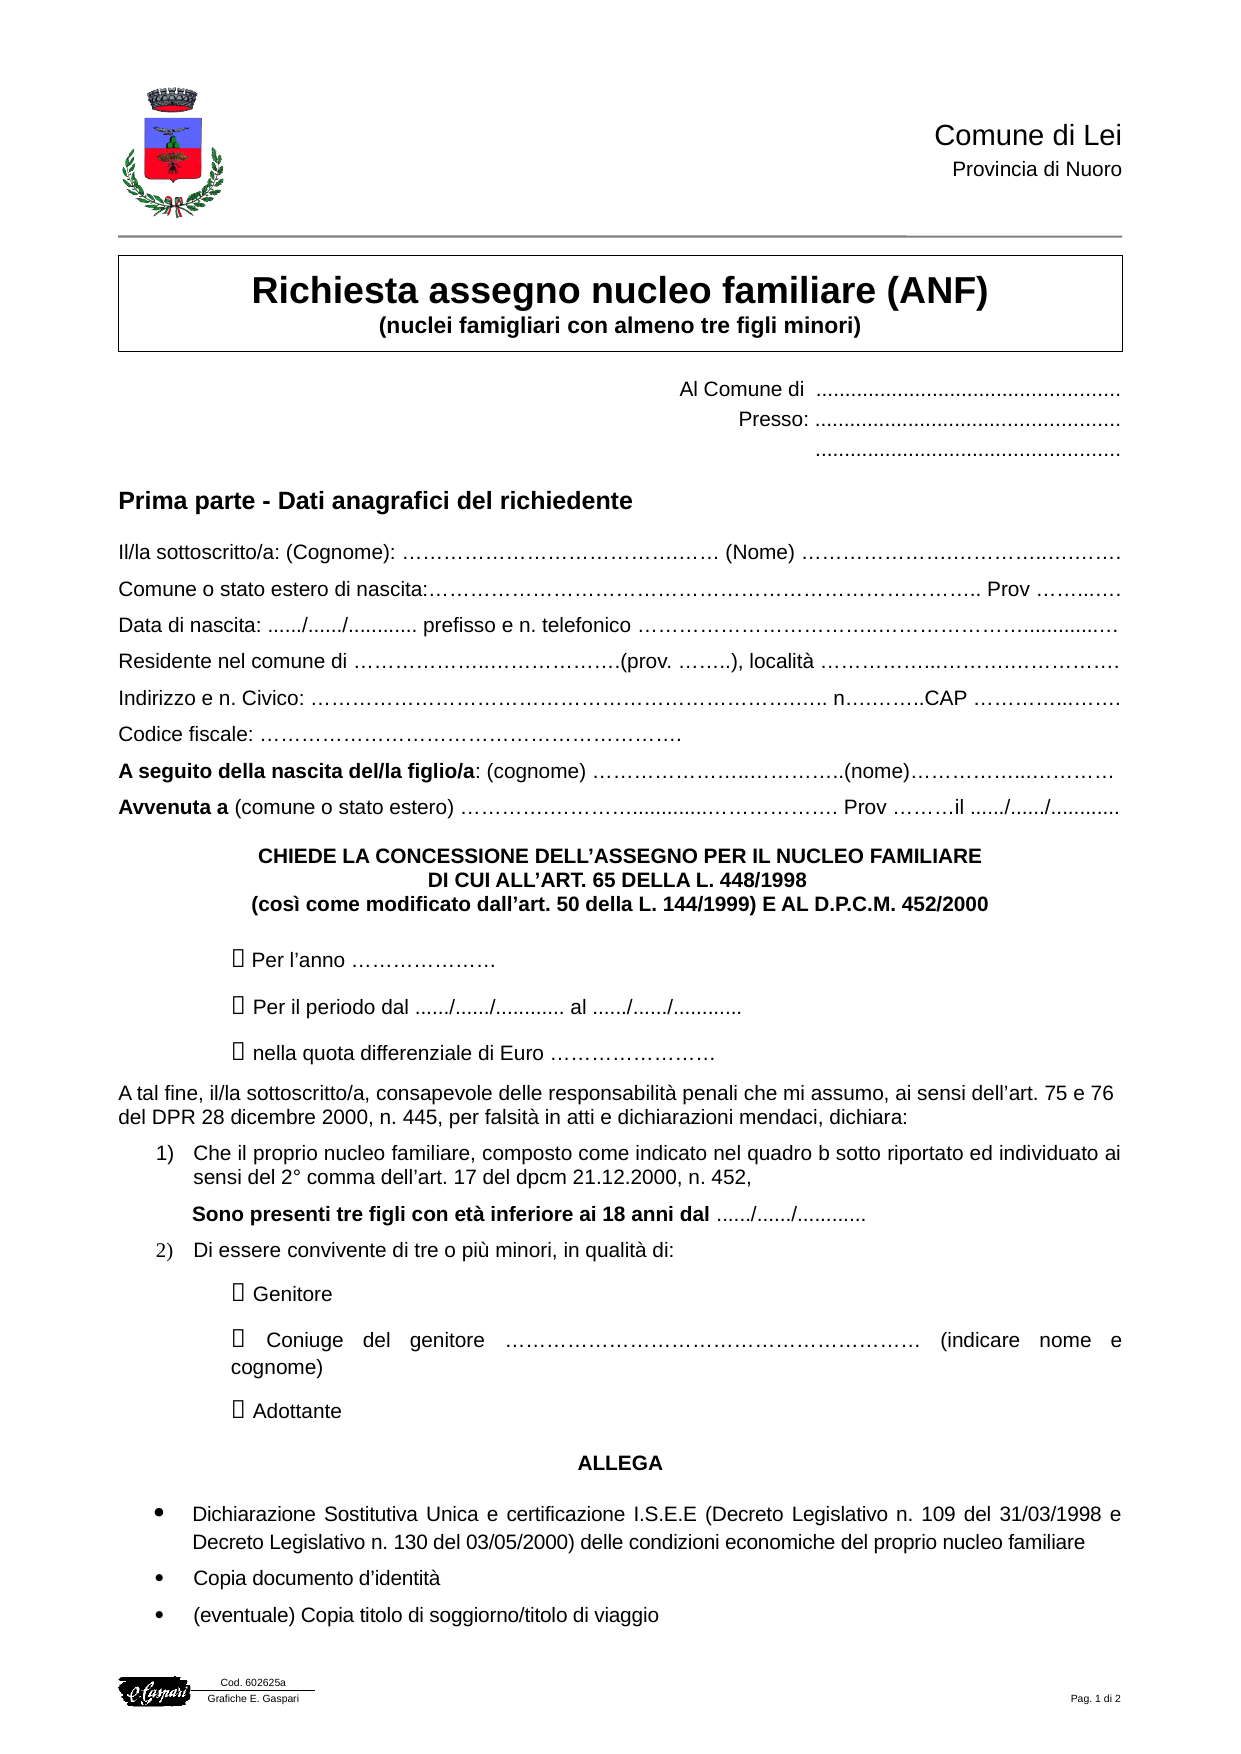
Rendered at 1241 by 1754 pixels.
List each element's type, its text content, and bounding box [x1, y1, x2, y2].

text Provincia di Nuoro [224, 157, 1122, 181]
picture [122, 87, 224, 219]
list Dichiarazione Sostitutiva Unica e certificazione I.S.E.E (Decreto Legislativo n. 109 del 31/03/1998 e Decreto Legislativo n. 130 del 03/05/2000) delle condizioni economiche del proprio nucleo familiare [154, 1502, 1122, 1553]
text Prima parte - Dati anagrafici del richiedente [118, 486, 1122, 515]
text Sono presenti tre figli con età inferiore ai 18 anni dal ....../....../............ [192, 1201, 1122, 1225]
text  nella quota differenziale di Euro …………………… [231, 1034, 1122, 1068]
list Copia documento d’identità [156, 1566, 1122, 1590]
text Il/la sottoscritto/a: (Cognome): ………………………………….…… (Nome) ………………….…………..….……. [118, 540, 1122, 564]
text  Coniuge del genitore …………………………………………………… (indicare nome e cognome) [231, 1321, 1122, 1379]
text Codice fiscale: ……………………………………………………. [118, 722, 1122, 746]
list (eventuale) Copia titolo di soggiorno/titolo di viaggio [156, 1603, 1122, 1627]
text  Per il periodo dal ....../....../............ al ....../....../............ [231, 987, 1122, 1022]
picture [117, 1675, 191, 1707]
text Indirizzo e n. Civico: …………………………………………………………….….. n….……..CAP …………...……. [118, 686, 1122, 710]
text ALLEGA [118, 1451, 1122, 1475]
text A seguito della nascita del/la figlio/a: (cognome) …………………..…………..(nome)……………...………… [118, 759, 1122, 783]
text Comune di Lei [224, 118, 1122, 152]
text Presso: [738, 407, 1122, 431]
table_header Richiesta assegno nucleo familiare (ANF) (nuclei famigliari con almeno tre figli minori) [119, 256, 1122, 351]
text Comune o stato estero di nascita:…………………………………………………………………….. Prov ……...…. [118, 576, 1122, 600]
list Di essere convivente di tre o più minori, in qualità di: [156, 1238, 1122, 1262]
subtitle CHIEDE LA CONCESSIONE DELL’ASSEGNO PER IL NUCLEO FAMILIARE [118, 844, 1122, 868]
text Avvenuta a (comune o stato estero) ………….………….............………………. Prov ………il ....../....../............ [118, 795, 1122, 819]
text Al Comune di [679, 377, 1122, 401]
text Residente nel comune di ………………..……………….(prov. ……..), località ……………...……….……………. [118, 649, 1122, 673]
text  Adottante [231, 1392, 1122, 1426]
text DI CUI ALL’ART. 65 DELLA L. 448/1998 [118, 868, 1122, 892]
text Data di nascita: ....../....../............ prefisso e n. telefonico ……………………………..………………….............… [118, 613, 1122, 637]
text A tal fine, il/la sottoscritto/a, consapevole delle responsabilità penali che mi assumo, ai sensi dell’art. 75 e 76 del DPR 28 dicembre 2000, n. 445, per falsità in atti e dichiarazioni mendaci, dichiara: [118, 1081, 1122, 1128]
text (così come modificato dall’art. 50 della L. 144/1999) E AL D.P.C.M. 452/2000 [118, 892, 1122, 916]
text  Genitore [231, 1274, 1122, 1309]
list Che il proprio nucleo familiare, composto come indicato nel quadro b sotto riportato ed individuato ai sensi del 2° comma dell’art. 17 del dpcm 21.12.2000, n. 452, [156, 1141, 1122, 1189]
text  Per l’anno ………………… [231, 941, 1122, 975]
